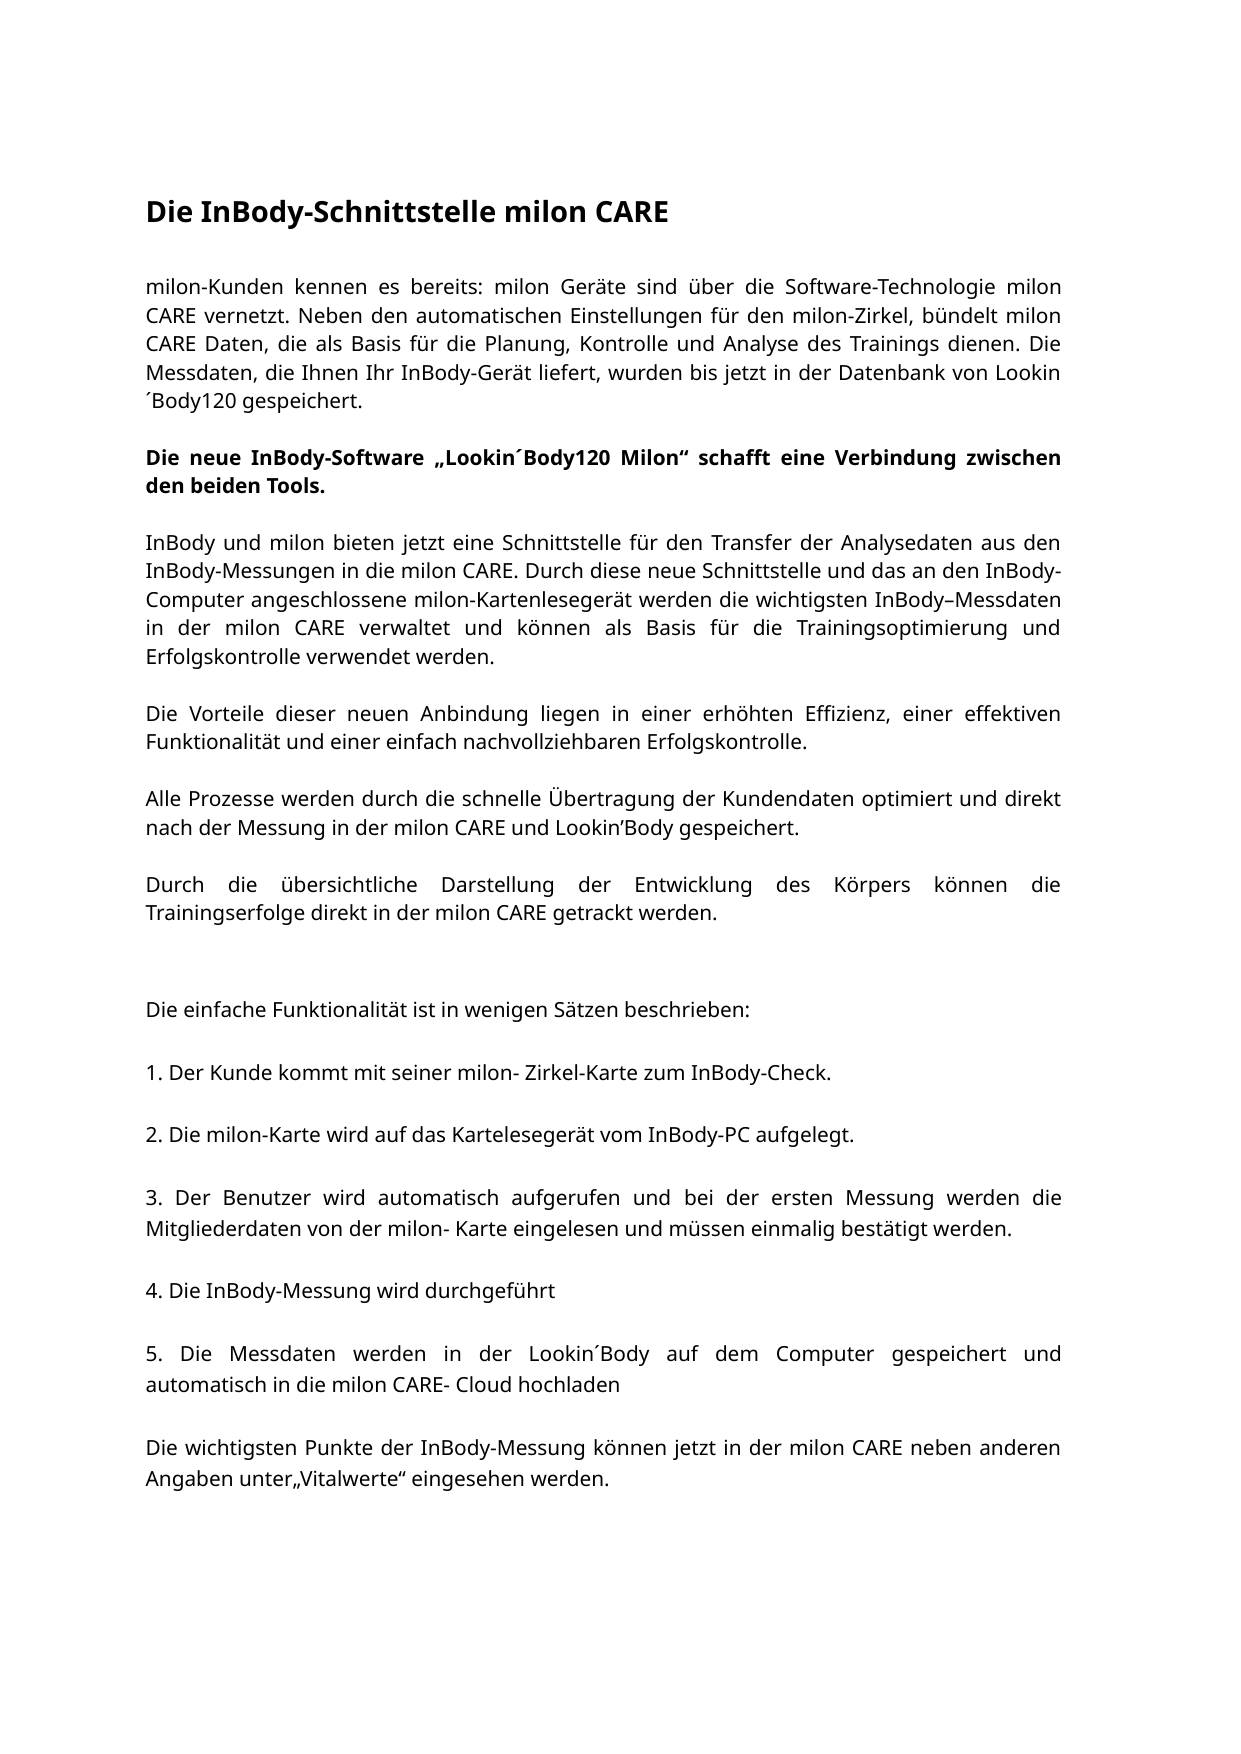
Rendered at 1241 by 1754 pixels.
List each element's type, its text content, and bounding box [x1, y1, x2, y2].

text Die wichtigsten Punkte der InBody-Messung können jetzt in der milon CARE neben anderen Angaben unter„Vitalwerte“ eingesehen werden. [145, 1430, 1062, 1492]
text 1. Der Kunde kommt mit seiner milon- Zirkel-Karte zum InBody-Check. [145, 1055, 1062, 1086]
text milon-Kunden kennen es bereits: milon Geräte sind über die Software-Technologie milon CARE vernetzt. Neben den automatischen Einstellungen für den milon-Zirkel, bündelt milon CARE Daten, die als Basis für die Planung, Kontrolle und Analyse des Trainings dienen. Die Messdaten, die Ihnen Ihr InBody-Gerät liefert, wurden bis jetzt in der Datenbank von Lookin´Body120 gespeichert. [145, 272, 1062, 414]
text 3. Der Benutzer wird automatisch aufgerufen und bei der ersten Messung werden die Mitgliederdaten von der milon- Karte eingelesen und müssen einmalig bestätigt werden. [145, 1180, 1062, 1242]
text Durch die übersichtliche Darstellung der Entwicklung des Körpers können die Trainingserfolge direkt in der milon CARE getrackt werden. [145, 870, 1062, 927]
text Die neue InBody-Software „Lookin´Body120 Milon“ schafft eine Verbindung zwischen den beiden Tools. [145, 443, 1062, 500]
text Die Vorteile dieser neuen Anbindung liegen in einer erhöhten Effizienz, einer effektiven Funktionalität und einer einfach nachvollziehbaren Erfolgskontrolle. [145, 699, 1062, 756]
text 4. Die InBody-Messung wird durchgeführt [145, 1273, 1062, 1305]
text Alle Prozesse werden durch die schnelle Übertragung der Kundendaten optimiert und direkt nach der Messung in der milon CARE und Lookin’Body gespeichert. [145, 784, 1062, 841]
text 2. Die milon-Karte wird auf das Kartelesegerät vom InBody-PC aufgelegt. [145, 1117, 1062, 1148]
text InBody und milon bieten jetzt eine Schnittstelle für den Transfer der Analysedaten aus den InBody-Messungen in die milon CARE. Durch diese neue Schnittstelle und das an den InBody-Computer angeschlossene milon-Kartenlesegerät werden die wichtigsten InBody–Messdaten in der milon CARE verwaltet und können als Basis für die Trainingsoptimierung und Erfolgskontrolle verwendet werden. [145, 528, 1062, 670]
text 5. Die Messdaten werden in der Lookin´Body auf dem Computer gespeichert und automatisch in die milon CARE- Cloud hochladen [145, 1336, 1062, 1398]
subtitle Die InBody-Schnittstelle milon CARE [145, 192, 1062, 231]
text Die einfache Funktionalität ist in wenigen Sätzen beschrieben: [145, 992, 1062, 1023]
